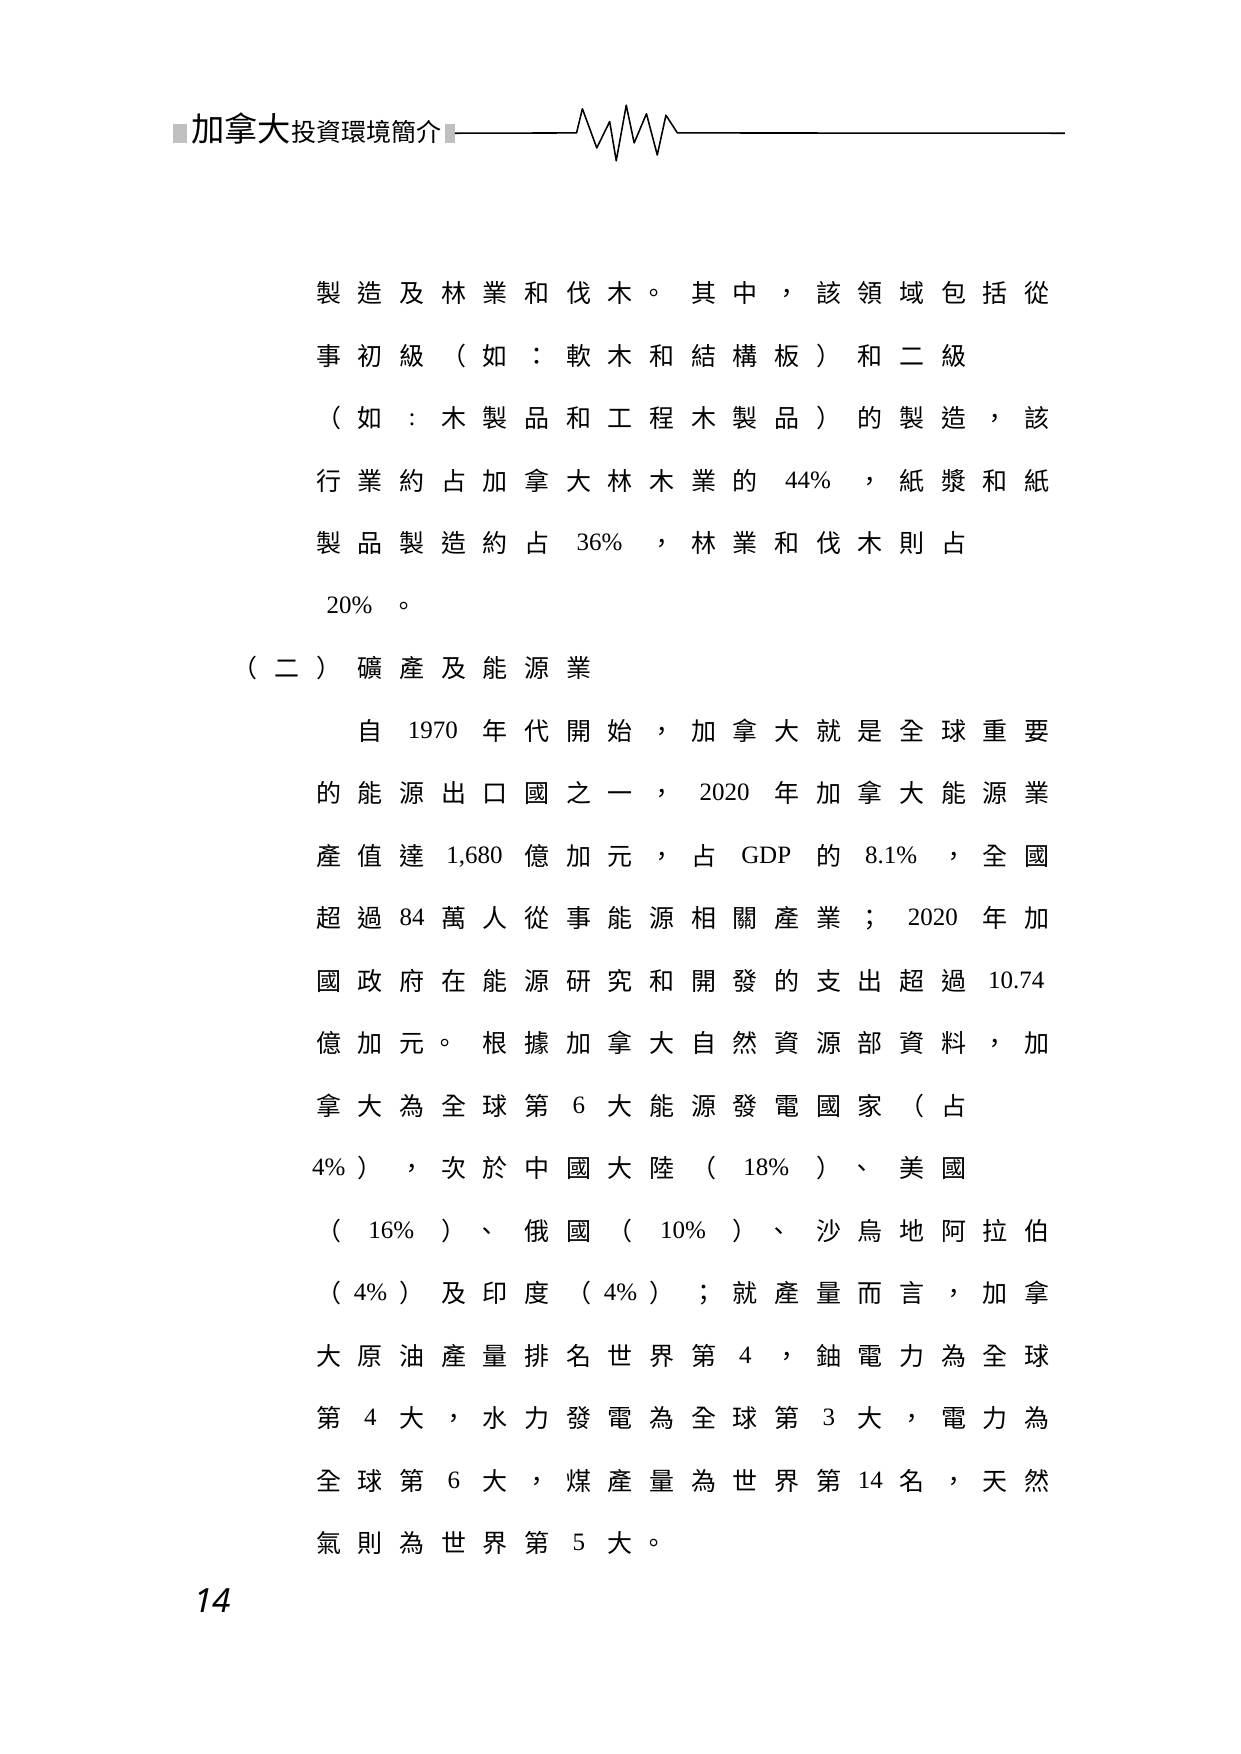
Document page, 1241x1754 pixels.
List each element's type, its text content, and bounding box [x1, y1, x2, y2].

text 製造及林業和伐木。其中，該領域包括從事初級（如：軟木和結構板）和二級（如:木製品和工程木製品）的製造，該行業約占加拿大林木業的44%，紙漿和紙製品製造約占36%，林業和伐木則占20%。 [281, 250, 1058, 625]
text （二）礦產及能源業 [207, 625, 1058, 688]
text 自1970年代開始，加拿大就是全球重要的能源出口國之一，2020年加拿大能源業產值達1,680億加元，占GDP的8.1%，全國超過84萬人從事能源相關產業；2020年加國政府在能源研究和開發的支出超過10.74億加元。根據加拿大自然資源部資料，加拿大為全球第6大能源發電國家（占4%），次於中國大陸（18%）、美國（16%）、俄國（10%）、沙烏地阿拉伯（4%）及印度（4%）；就產量而言，加拿大原油產量排名世界第4，鈾電力為全球第4大，水力發電為全球第3大，電力為全球第6大，煤產量為世界第14名，天然氣則為世界第5大。 [281, 688, 1058, 1563]
